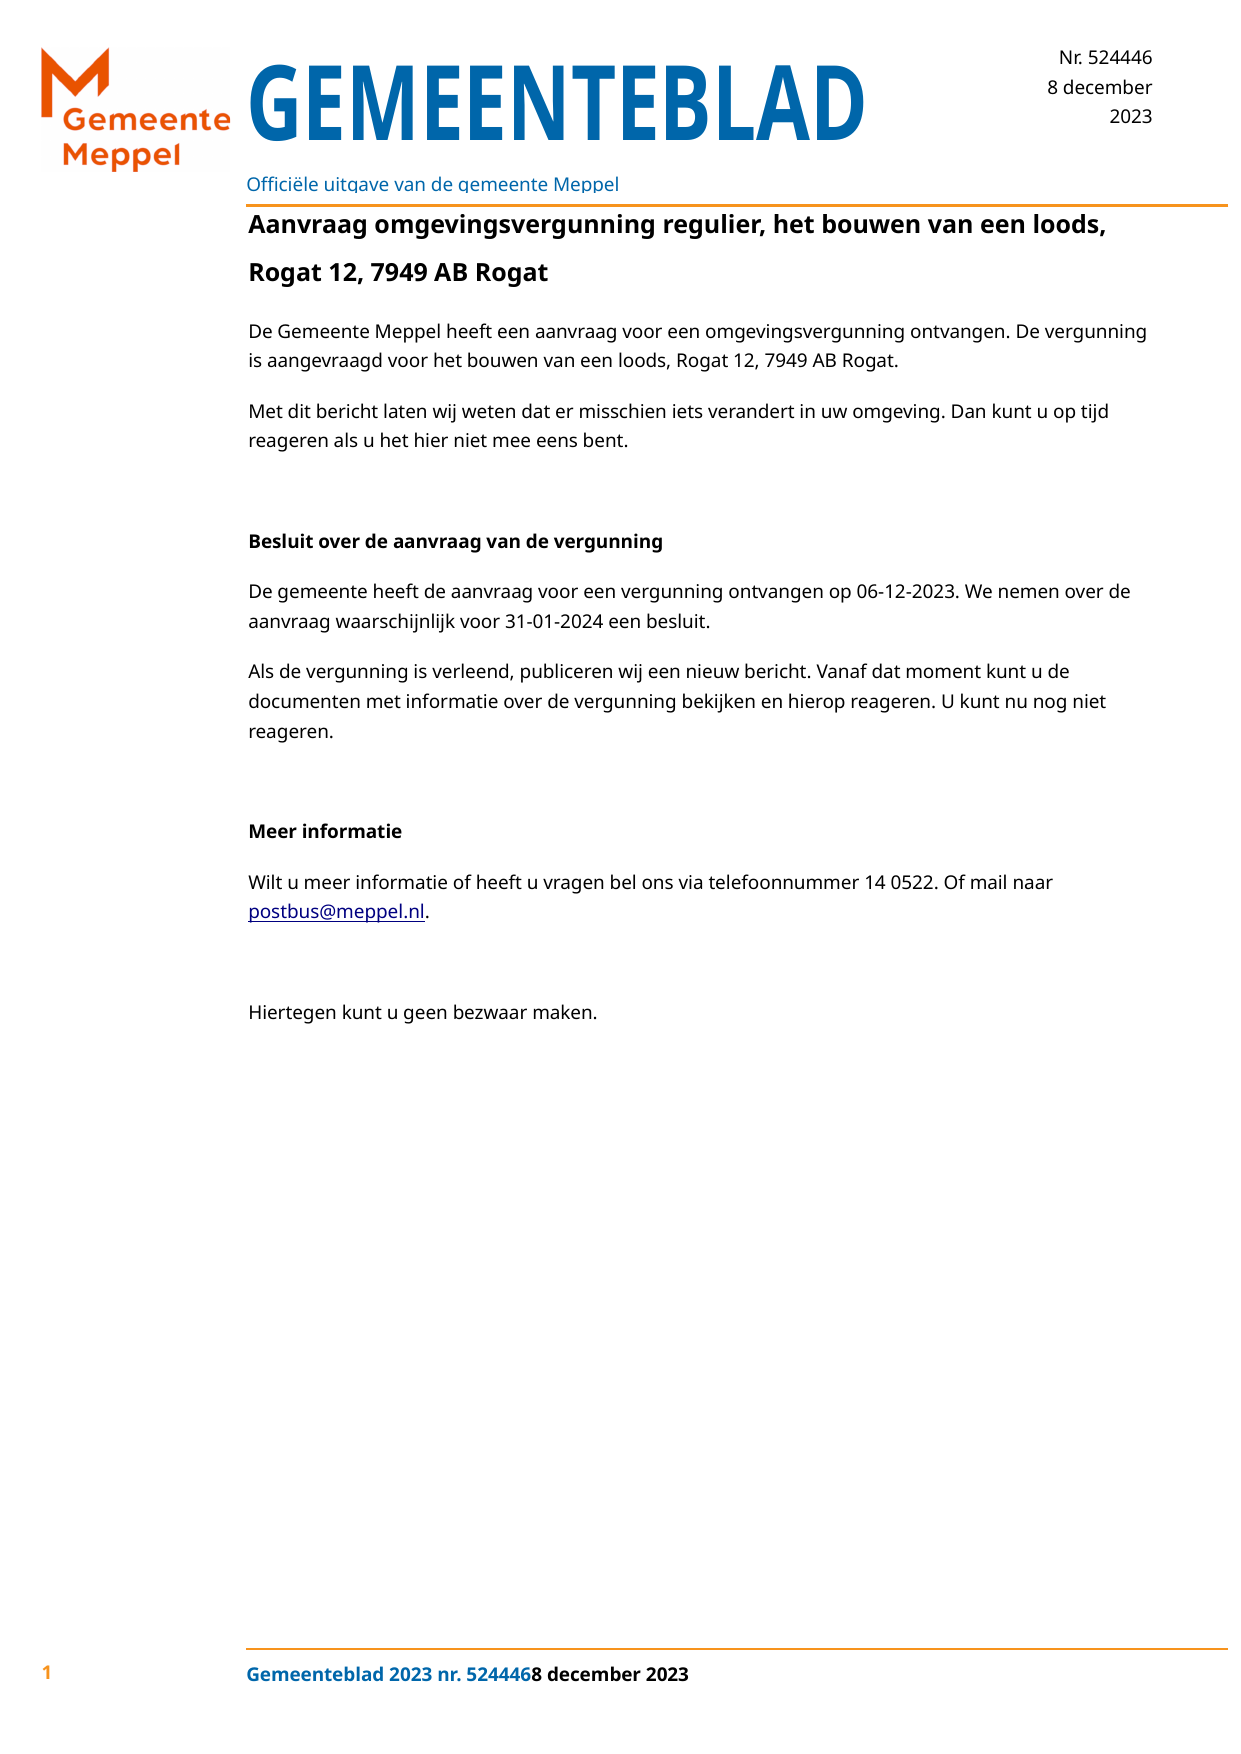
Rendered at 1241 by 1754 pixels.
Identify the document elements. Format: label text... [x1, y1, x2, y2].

text Meer informatie [248, 819, 1152, 844]
text De gemeente heeft de aanvraag voor een vergunning ontvangen op 06-12-2023. We nemen over de aanvraag waarschijnlijk voor 31-01-2024 een besluit. [248, 579, 1152, 634]
text Aanvraag omgevingsvergunning regulier, het bouwen van een loods, Rogat 12, 7949 AB Rogat [248, 207, 1152, 288]
text Besluit over de aanvraag van de vergunning [248, 528, 1152, 554]
text Hiertegen kunt u geen bezwaar maken. [248, 999, 1152, 1025]
text Wilt u meer informatie of heeft u vragen bel ons via telefoonnummer 14 0522. Of mail naar postbus@meppel.nl. [248, 869, 1152, 924]
text Met dit bericht laten wij weten dat er misschien iets verandert in uw omgeving. Dan kunt u op tijd reageren als u het hier niet mee eens bent. [248, 398, 1152, 453]
text Als de vergunning is verleend, publiceren wij een nieuw bericht. Vanaf dat moment kunt u de documenten met informatie over de vergunning bekijken en hierop reageren. U kunt nu nog niet reageren. [248, 659, 1152, 744]
text De Gemeente Meppel heeft een aanvraag voor een omgevingsvergunning ontvangen. De vergunning is aangevraagd voor het bouwen van een loods, Rogat 12, 7949 AB Rogat. [248, 318, 1152, 373]
picture [41, 47, 231, 172]
